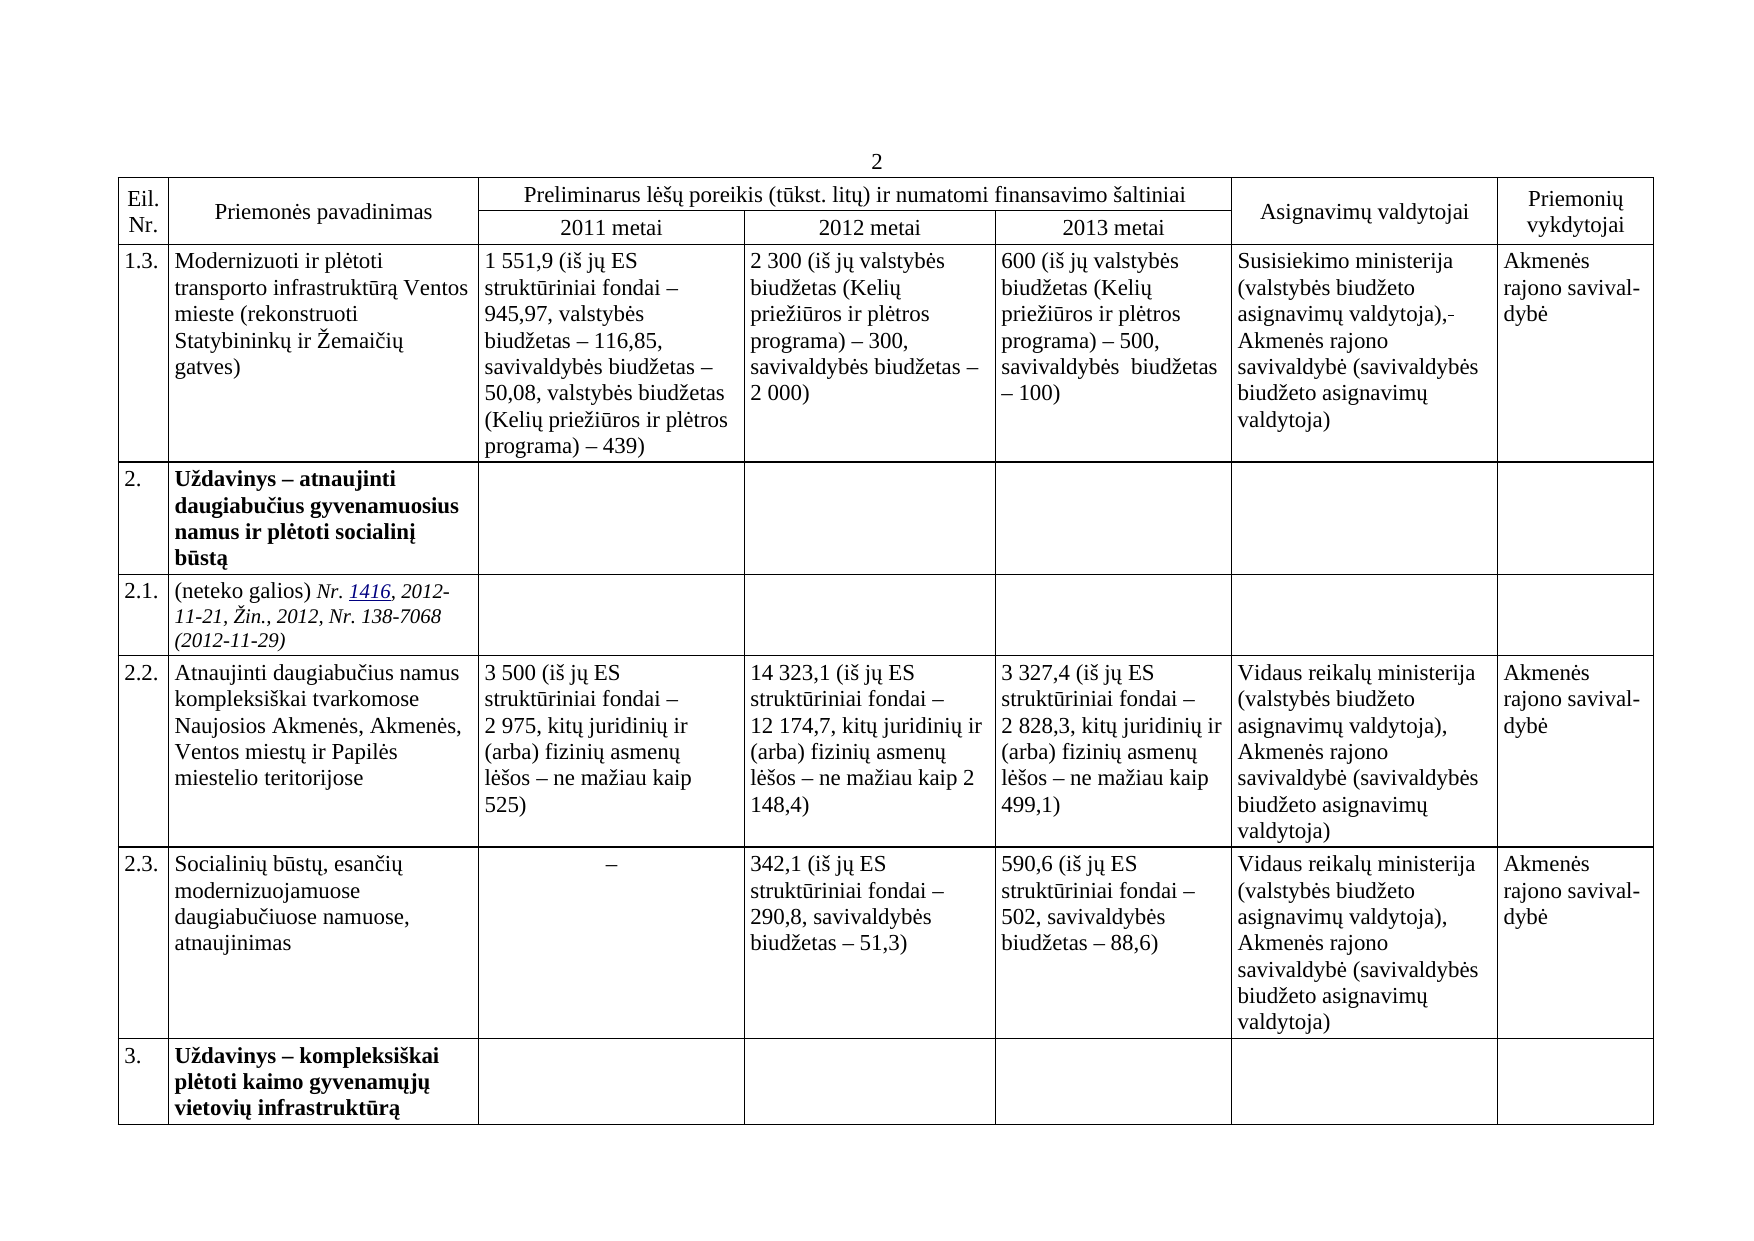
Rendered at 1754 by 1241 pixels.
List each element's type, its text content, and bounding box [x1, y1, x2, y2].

table_cell [1498, 1039, 1653, 1124]
table_cell 3 327,4 (iš jų ES struktūriniai fondai – 2 828,3, kitų juridinių ir (arba) fizinių asmenų lėšos – ne mažiau kaip 499,1) [996, 656, 1231, 846]
table_cell Atnaujinti daugiabučius namus kompleksiškai tvarkomose Naujosios Akmenės, Akmenės, Ventos miestų ir Papilės miestelio teritorijose [169, 656, 478, 846]
table_cell [996, 463, 1231, 574]
table_cell – [479, 848, 744, 1038]
table_cell [745, 463, 995, 574]
table_cell [996, 1039, 1231, 1124]
table_cell 3 500 (iš jų ES struktūriniai fondai – 2 975, kitų juridinių ir (arba) fizinių asmenų lėšos – ne mažiau kaip 525) [479, 656, 744, 846]
table_cell 2011 metai [479, 211, 744, 244]
table_header Priemonių vykdytojai [1498, 178, 1653, 244]
table_cell Akmenės rajono savival­dybė [1498, 848, 1653, 1038]
table_cell 590,6 (iš jų ES struktūriniai fondai – 502, savivaldybės biudžetas – 88,6) [996, 848, 1231, 1038]
table_cell Uždavinys – kompleksiškai plėtoti kaimo gyvenamųjų vietovių infrastruktūrą [169, 1039, 478, 1124]
table_header Asignavimų valdytojai [1232, 178, 1497, 244]
table_cell [1498, 463, 1653, 574]
table_cell 2013 metai [996, 211, 1231, 244]
table_cell 2.3. [119, 848, 168, 1038]
table_cell 1 551,9 (iš jų ES struktūriniai fondai – 945,97, valstybės biudžetas – 116,85, savivaldybės biudžetas – 50,08, valstybės biudžetas (Kelių priežiūros ir plėtros programa) – 439) [479, 245, 744, 461]
table_cell 342,1 (iš jų ES struktūriniai fondai – 290,8, savivaldybės biudžetas – 51,3) [745, 848, 995, 1038]
table_header Priemonės pavadinimas [169, 178, 478, 244]
table_cell Vidaus reikalų ministerija (valstybės biudžeto asignavimų valdytoja), Akmenės rajono savivaldybė (savivaldybės biudžeto asignavimų valdytoja) [1232, 848, 1497, 1038]
table_cell [1232, 1039, 1497, 1124]
table_header Preliminarus lėšų poreikis (tūkst. litų) ir numatomi finansavimo šaltiniai [479, 178, 1231, 210]
table_cell 2.2. [119, 656, 168, 846]
table_cell 2012 metai [745, 211, 995, 244]
table_cell Susisiekimo ministerija (valstybės biudžeto asignavimų valdytoja), Akmenės rajono savivaldybė (savivaldybės biudžeto asignavimų valdytoja) [1232, 245, 1497, 461]
table_cell [745, 1039, 995, 1124]
table_cell [1232, 575, 1497, 655]
table_cell [1232, 463, 1497, 574]
table_cell [1498, 575, 1653, 655]
table_cell 2 300 (iš jų valstybės biudžetas (Kelių priežiūros ir plėtros programa) – 300, savivaldybės biudžetas – 2 000) [745, 245, 995, 461]
table_cell [479, 463, 744, 574]
table_cell 14 323,1 (iš jų ES struktūriniai fondai – 12 174,7, kitų juridinių ir (arba) fizinių asmenų lėšos – ne mažiau kaip 2 148,4) [745, 656, 995, 846]
table_cell [479, 575, 744, 655]
table_cell Modernizuoti ir plėtoti transporto infrastruktūrą Ventos mieste (rekonstruoti Statybininkų ir Žemaičių gatves) [169, 245, 478, 461]
table_cell 3. [119, 1039, 168, 1124]
table_header Eil. Nr. [119, 178, 168, 244]
table_cell 1.3. [119, 245, 168, 461]
table_cell Uždavinys – atnaujinti daugiabučius gyvenamuosius namus ir plėtoti socialinį būstą [169, 463, 478, 574]
table_cell 600 (iš jų valstybės biudžetas (Kelių priežiūros ir plėtros programa) – 500, savivaldybės biudžetas – 100) [996, 245, 1231, 461]
table_cell Akmenės rajono savival­dybė [1498, 656, 1653, 846]
table_cell 2.1. [119, 575, 168, 655]
table_cell (neteko galios) Nr. 1416, 2012-11-21, Žin., 2012, Nr. 138-7068 (2012-11-29) [169, 575, 478, 655]
table_cell Socialinių būstų, esančių modernizuoja­muose daugiabučiuose namuose, atnaujinimas [169, 848, 478, 1038]
table_cell [996, 575, 1231, 655]
table_cell Akmenės rajono savival­dybė [1498, 245, 1653, 461]
table_cell 2. [119, 463, 168, 574]
table_cell [479, 1039, 744, 1124]
table_cell Vidaus reikalų ministerija (valstybės biudžeto asignavimų valdytoja), Akmenės rajono savivaldybė (savivaldybės biudžeto asignavimų valdytoja) [1232, 656, 1497, 846]
table_cell [745, 575, 995, 655]
